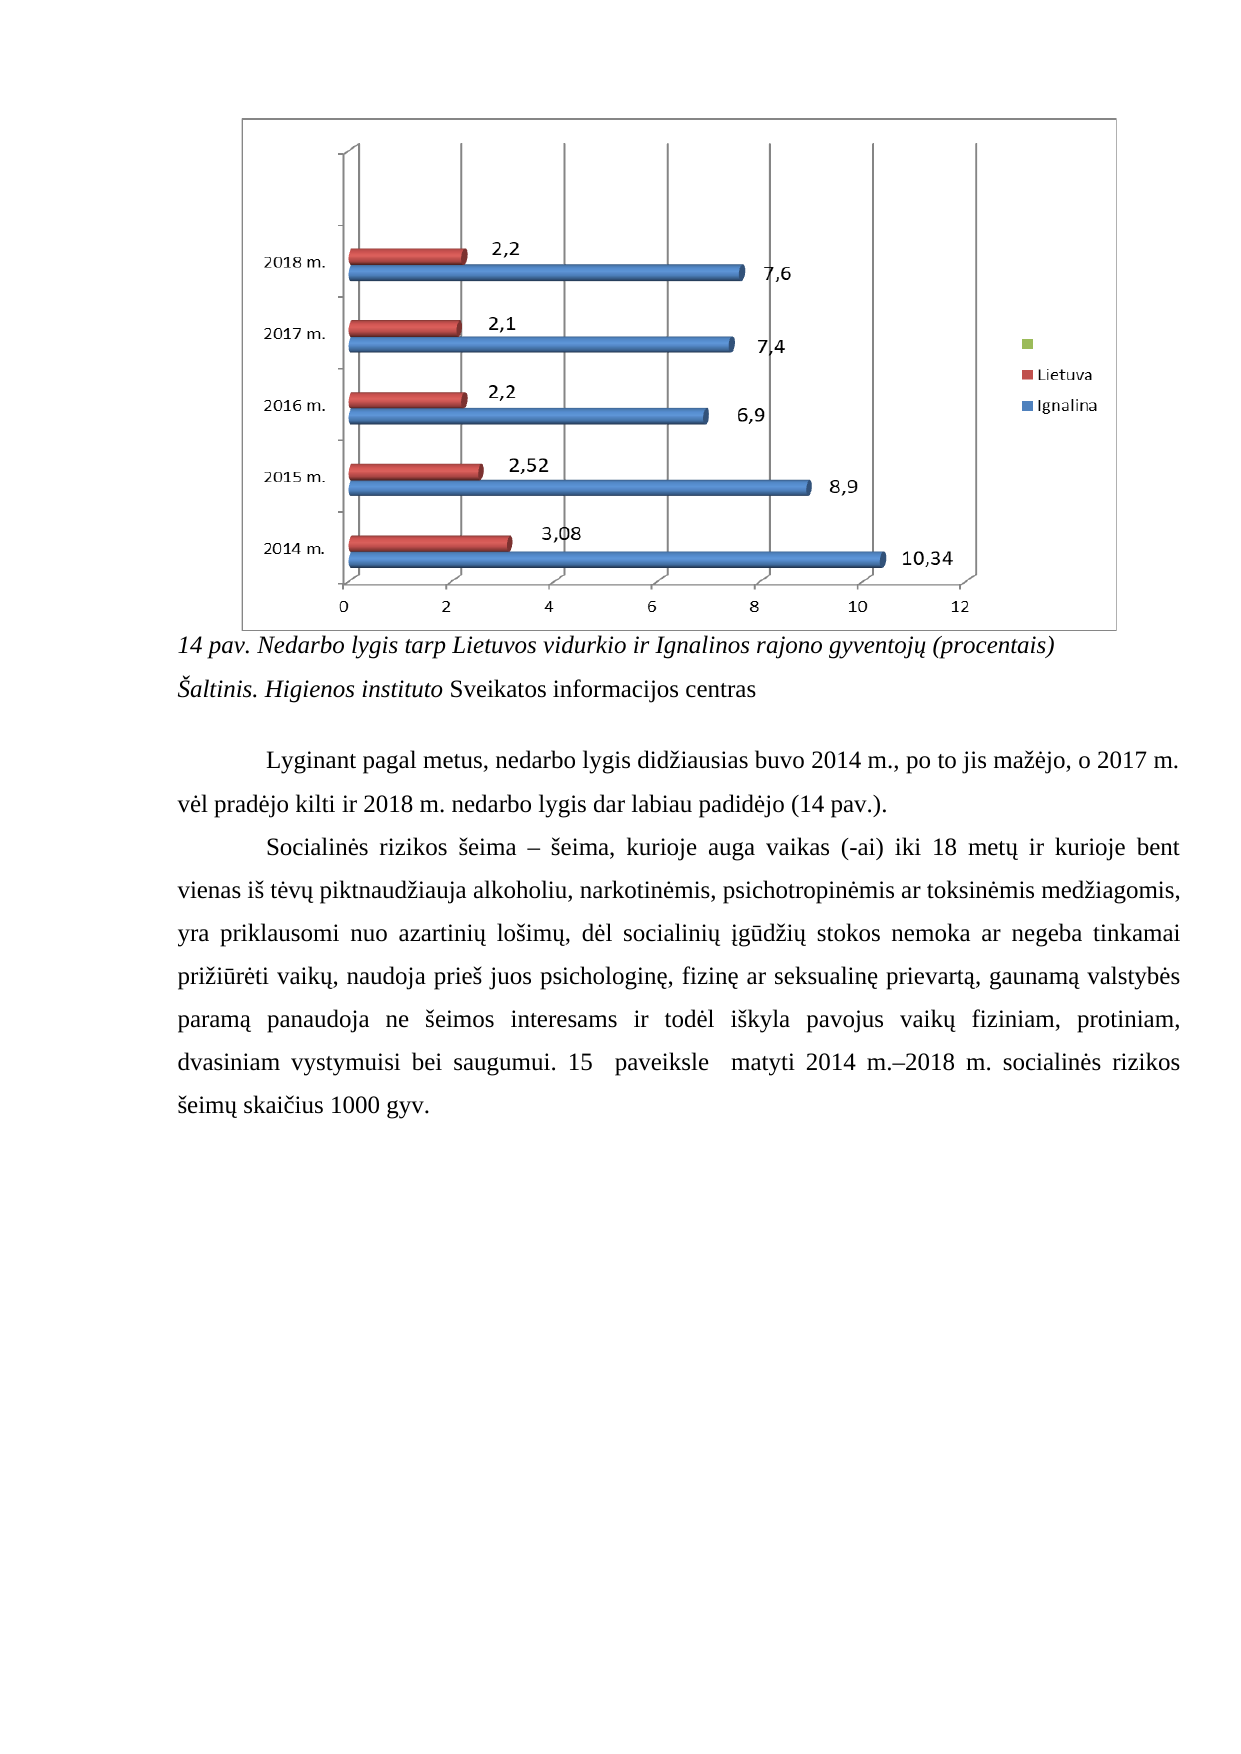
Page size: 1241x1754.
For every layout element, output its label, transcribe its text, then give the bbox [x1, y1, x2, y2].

text Šaltinis. Higienos instituto Sveikatos informacijos centras [177, 674, 1181, 702]
text Socialinės rizikos šeima – šeima, kurioje auga vaikas (-ai) iki 18 metų ir kurioje bent vienas iš tėvų piktnaudžiauja alkoholiu, narkotinėmis, psichotropinėmis ar toksinėmis medžiagomis, yra priklausomi nuo azartinių lošimų, dėl socialinių įgūdžių stokos nemoka ar negeba tinkamai prižiūrėti vaikų, naudoja prieš juos psichologinę, fizinę ar seksualinę prievartą, gaunamą valstybės paramą panaudoja ne šeimos interesams ir todėl iškyla pavojus vaikų fiziniam, protiniam, dvasiniam vystymuisi bei saugumui. 15 paveiksle matyti 2014 m.–2018 m. socialinės rizikos šeimų skaičius 1000 gyv. [177, 832, 1181, 1119]
text 14 pav. Nedarbo lygis tarp Lietuvos vidurkio ir Ignalinos rajono gyventojų (procentais) [177, 631, 1181, 659]
text Lyginant pagal metus, nedarbo lygis didžiausias buvo 2014 m., po to jis mažėjo, o 2017 m. vėl pradėjo kilti ir 2018 m. nedarbo lygis dar labiau padidėjo (14 pav.). [177, 746, 1181, 817]
